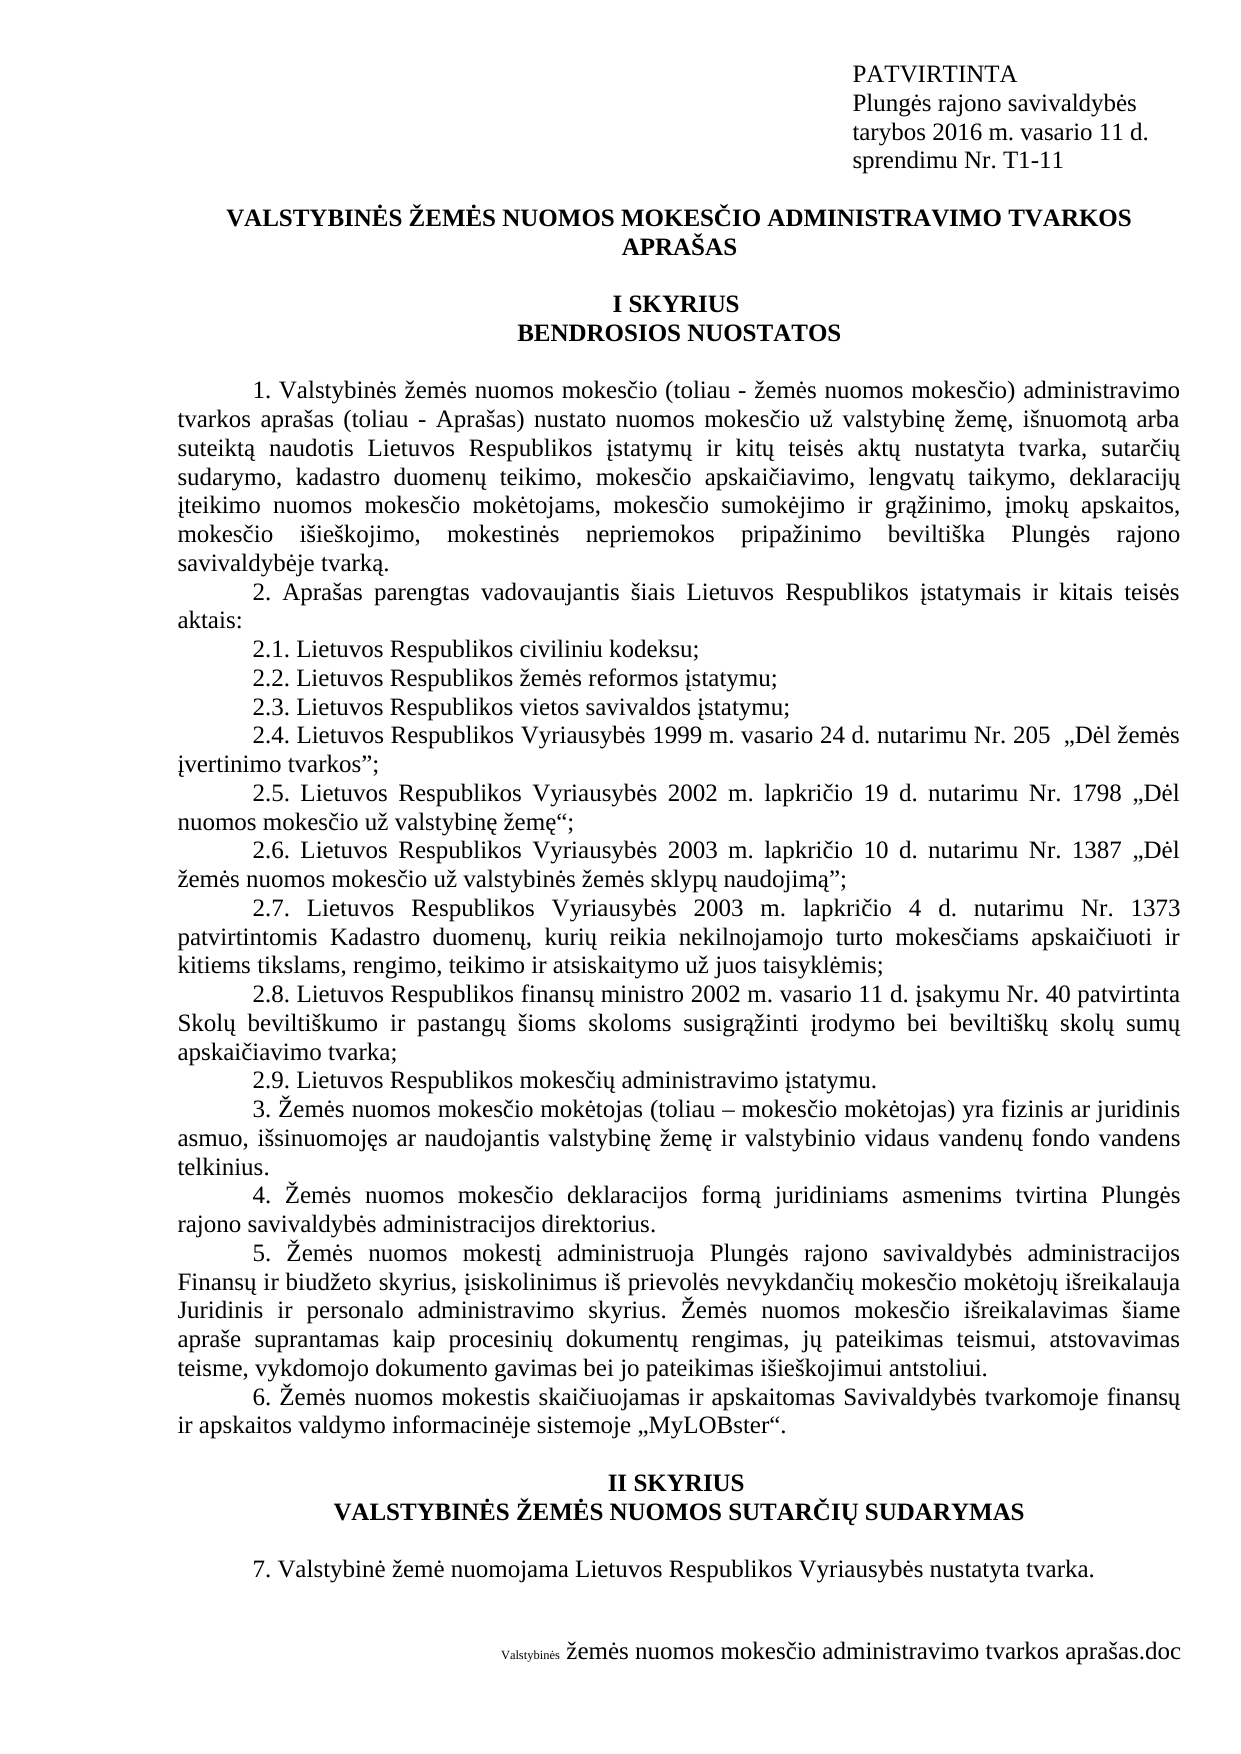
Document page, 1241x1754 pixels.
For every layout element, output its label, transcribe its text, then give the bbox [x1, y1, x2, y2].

text 2.6. Lietuvos Respublikos Vyriausybės 2003 m. lapkričio 10 d. nutarimu Nr. 1387 „Dėl žemės nuomos mokesčio už valstybinės žemės sklypų naudojimą”; [177, 835, 1181, 893]
text 3. Žemės nuomos mokesčio mokėtojas (toliau – mokesčio mokėtojas) yra fizinis ar juridinis asmuo, išsinuomojęs ar naudojantis valstybinę žemę ir valstybinio vidaus vandenų fondo vandens telkinius. [177, 1094, 1181, 1180]
text 6. Žemės nuomos mokestis skaičiuojamas ir apskaitomas Savivaldybės tvarkomoje finansų ir apskaitos valdymo informacinėje sistemoje „MyLOBster“. [177, 1382, 1181, 1439]
text 2.8. Lietuvos Respublikos finansų ministro 2002 m. vasario 11 d. įsakymu Nr. 40 patvirtinta Skolų beviltiškumo ir pastangų šioms skoloms susigrąžinti įrodymo bei beviltiškų skolų sumų apskaičiavimo tvarka; [177, 979, 1181, 1065]
text 2.9. Lietuvos Respublikos mokesčių administravimo įstatymu. [177, 1065, 1181, 1094]
text VALSTYBINĖS ŽEMĖS NUOMOS MOKESČIO ADMINISTRAVIMO TVARKOS APRAŠAS [177, 203, 1181, 260]
text VALSTYBINĖS ŽEMĖS NUOMOS SUTARČIŲ SUDARYMAS [177, 1497, 1181, 1525]
text BENDROSIOS NUOSTATOS [177, 318, 1181, 347]
text 2.1. Lietuvos Respublikos civiliniu kodeksu; [177, 634, 1181, 663]
text tarybos 2016 m. vasario 11 d. [717, 117, 1181, 145]
text 4. Žemės nuomos mokesčio deklaracijos formą juridiniams asmenims tvirtina Plungės rajono savivaldybės administracijos direktorius. [177, 1180, 1181, 1238]
text 1. Valstybinės žemės nuomos mokesčio (toliau - žemės nuomos mokesčio) administravimo tvarkos aprašas (toliau - Aprašas) nustato nuomos mokesčio už valstybinę žemę, išnuomotą arba suteiktą naudotis Lietuvos Respublikos įstatymų ir kitų teisės aktų nustatyta tvarka, sutarčių sudarymo, kadastro duomenų teikimo, mokesčio apskaičiavimo, lengvatų taikymo, deklaracijų įteikimo nuomos mokesčio mokėtojams, mokesčio sumokėjimo ir grąžinimo, įmokų apskaitos, mokesčio išieškojimo, mokestinės nepriemokos pripažinimo beviltiška Plungės rajono savivaldybėje tvarką. [177, 375, 1181, 577]
text sprendimu Nr. T1-11 [717, 145, 1181, 174]
text 2.5. Lietuvos Respublikos Vyriausybės 2002 m. lapkričio 19 d. nutarimu Nr. 1798 „Dėl nuomos mokesčio už valstybinę žemę“; [177, 778, 1181, 835]
text II SKYRIUS [177, 1468, 1181, 1497]
text I SKYRIUS [177, 289, 1181, 318]
text 7. Valstybinė žemė nuomojama Lietuvos Respublikos Vyriausybės nustatyta tvarka. [177, 1554, 1181, 1583]
text 5. Žemės nuomos mokestį administruoja Plungės rajono savivaldybės administracijos Finansų ir biudžeto skyrius, įsiskolinimus iš prievolės nevykdančių mokesčio mokėtojų išreikalauja Juridinis ir personalo administravimo skyrius. Žemės nuomos mokesčio išreikalavimas šiame apraše suprantamas kaip procesinių dokumentų rengimas, jų pateikimas teismui, atstovavimas teisme, vykdomojo dokumento gavimas bei jo pateikimas išieškojimui antstoliui. [177, 1238, 1181, 1382]
text Plungės rajono savivaldybės [717, 88, 1181, 117]
text 2.2. Lietuvos Respublikos žemės reformos įstatymu; [177, 663, 1181, 692]
text 2.3. Lietuvos Respublikos vietos savivaldos įstatymu; [177, 692, 1181, 720]
text PATVIRTINTA [852, 59, 1181, 88]
text 2.4. Lietuvos Respublikos Vyriausybės 1999 m. vasario 24 d. nutarimu Nr. 205 „Dėl žemės įvertinimo tvarkos”; [177, 720, 1181, 778]
text 2.7. Lietuvos Respublikos Vyriausybės 2003 m. lapkričio 4 d. nutarimu Nr. 1373 patvirtintomis Kadastro duomenų, kurių reikia nekilnojamojo turto mokesčiams apskaičiuoti ir kitiems tikslams, rengimo, teikimo ir atsiskaitymo už juos taisyklėmis; [177, 893, 1181, 979]
text 2. Aprašas parengtas vadovaujantis šiais Lietuvos Respublikos įstatymais ir kitais teisės aktais: [177, 577, 1181, 634]
